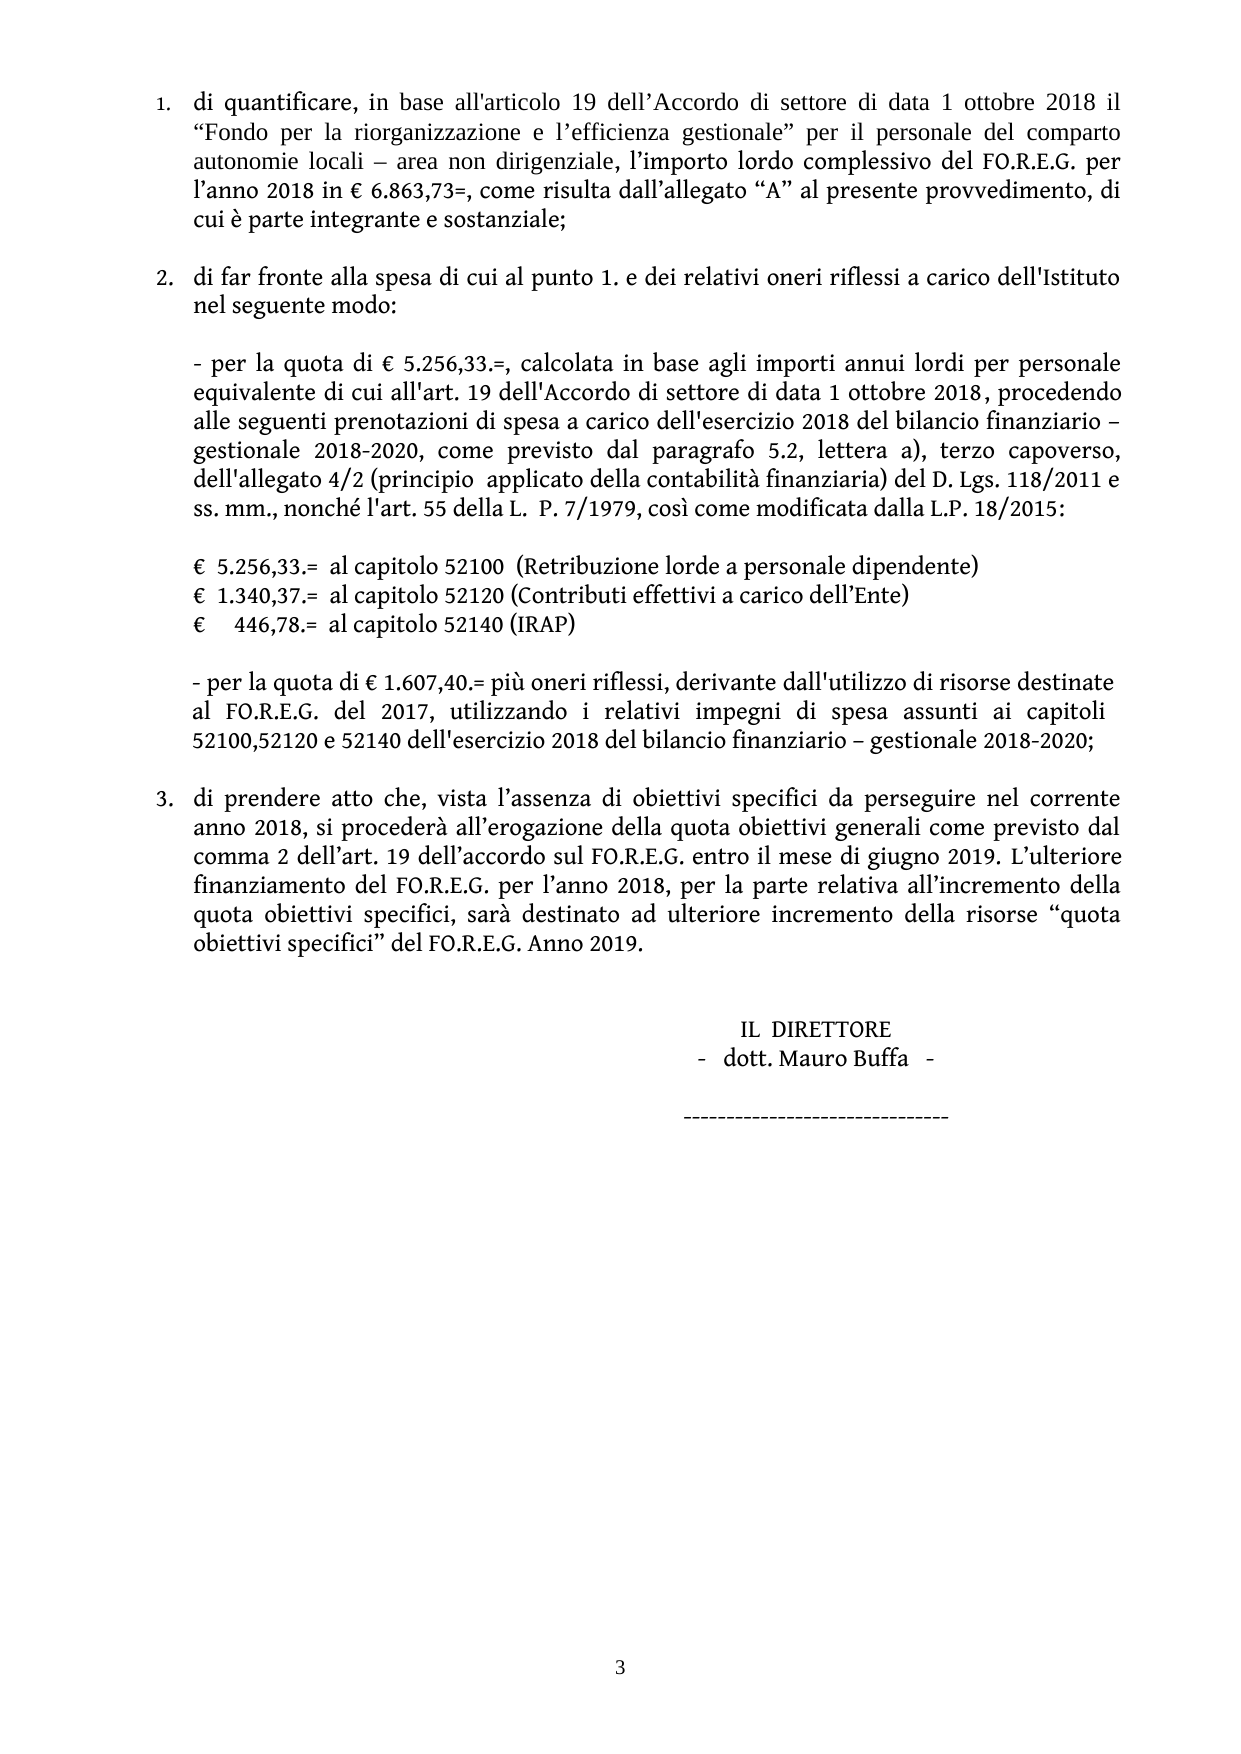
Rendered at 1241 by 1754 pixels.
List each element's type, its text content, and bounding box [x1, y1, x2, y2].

list di quantificare, in base all'articolo 19 dell’Accordo di settore di data 1 ottobre 2018 il “Fondo per la riorganizzazione e l’efficienza gestionale” per il personale del comparto autonomie locali – area non dirigenziale, l’importo lordo complessivo del FO.R.E.G. per l’anno 2018 in € 6.863,73=, come risulta dall’allegato “A” al presente provvedimento, di cui è parte integrante e sostanziale; [156, 87, 1122, 234]
list € 446,78.= al capitolo 52140 (IRAP) [156, 611, 1122, 639]
table_header [111, 1016, 573, 1161]
list di far fronte alla spesa di cui al punto 1. e dei relativi oneri riflessi a carico dell'Istituto nel seguente modo: [156, 263, 1122, 321]
list € 5.256,33.= al capitolo 52100 (Retribuzione lorde a personale dipendente) [156, 553, 1122, 582]
table_header IL DIRETTORE - dott. Mauro Buffa - ------------------------------- [573, 1016, 1122, 1161]
list - per la quota di € 5.256,33.=, calcolata in base agli importi annui lordi per personale equivalente di cui all'art. 19 dell'Accordo di settore di data 1 ottobre 2018, procedendo alle seguenti prenotazioni di spesa a carico dell'esercizio 2018 del bilancio finanziario – gestionale 2018-2020, come previsto dal paragrafo 5.2, lettera a), terzo capoverso, dell'allegato 4/2 (principio applicato della contabilità finanziaria) del D. Lgs. 118/2011 e ss. mm., nonché l'art. 55 della L. P. 7/1979, così come modificata dalla L.P. 18/2015: [156, 350, 1122, 524]
list di prendere atto che, vista l’assenza di obiettivi specifici da perseguire nel corrente anno 2018, si procederà all’erogazione della quota obiettivi generali come previsto dal comma 2 dell’art. 19 dell’accordo sul FO.R.E.G. entro il mese di giugno 2019. L’ulteriore finanziamento del FO.R.E.G. per l’anno 2018, per la parte relativa all’incremento della quota obiettivi specifici, sarà destinato ad ulteriore incremento della risorse “quota obiettivi specifici” del FO.R.E.G. Anno 2019. [156, 784, 1122, 958]
list € 1.340,37.= al capitolo 52120 (Contributi effettivi a carico dell’Ente) [156, 582, 1122, 611]
text - per la quota di € 1.607,40.= più oneri riflessi, derivante dall'utilizzo di risorse destinate al FO.R.E.G. del 2017, utilizzando i relativi impegni di spesa assunti ai capitoli 52100,52120 e 52140 dell'esercizio 2018 del bilancio finanziario – gestionale 2018-2020; [118, 668, 1122, 755]
